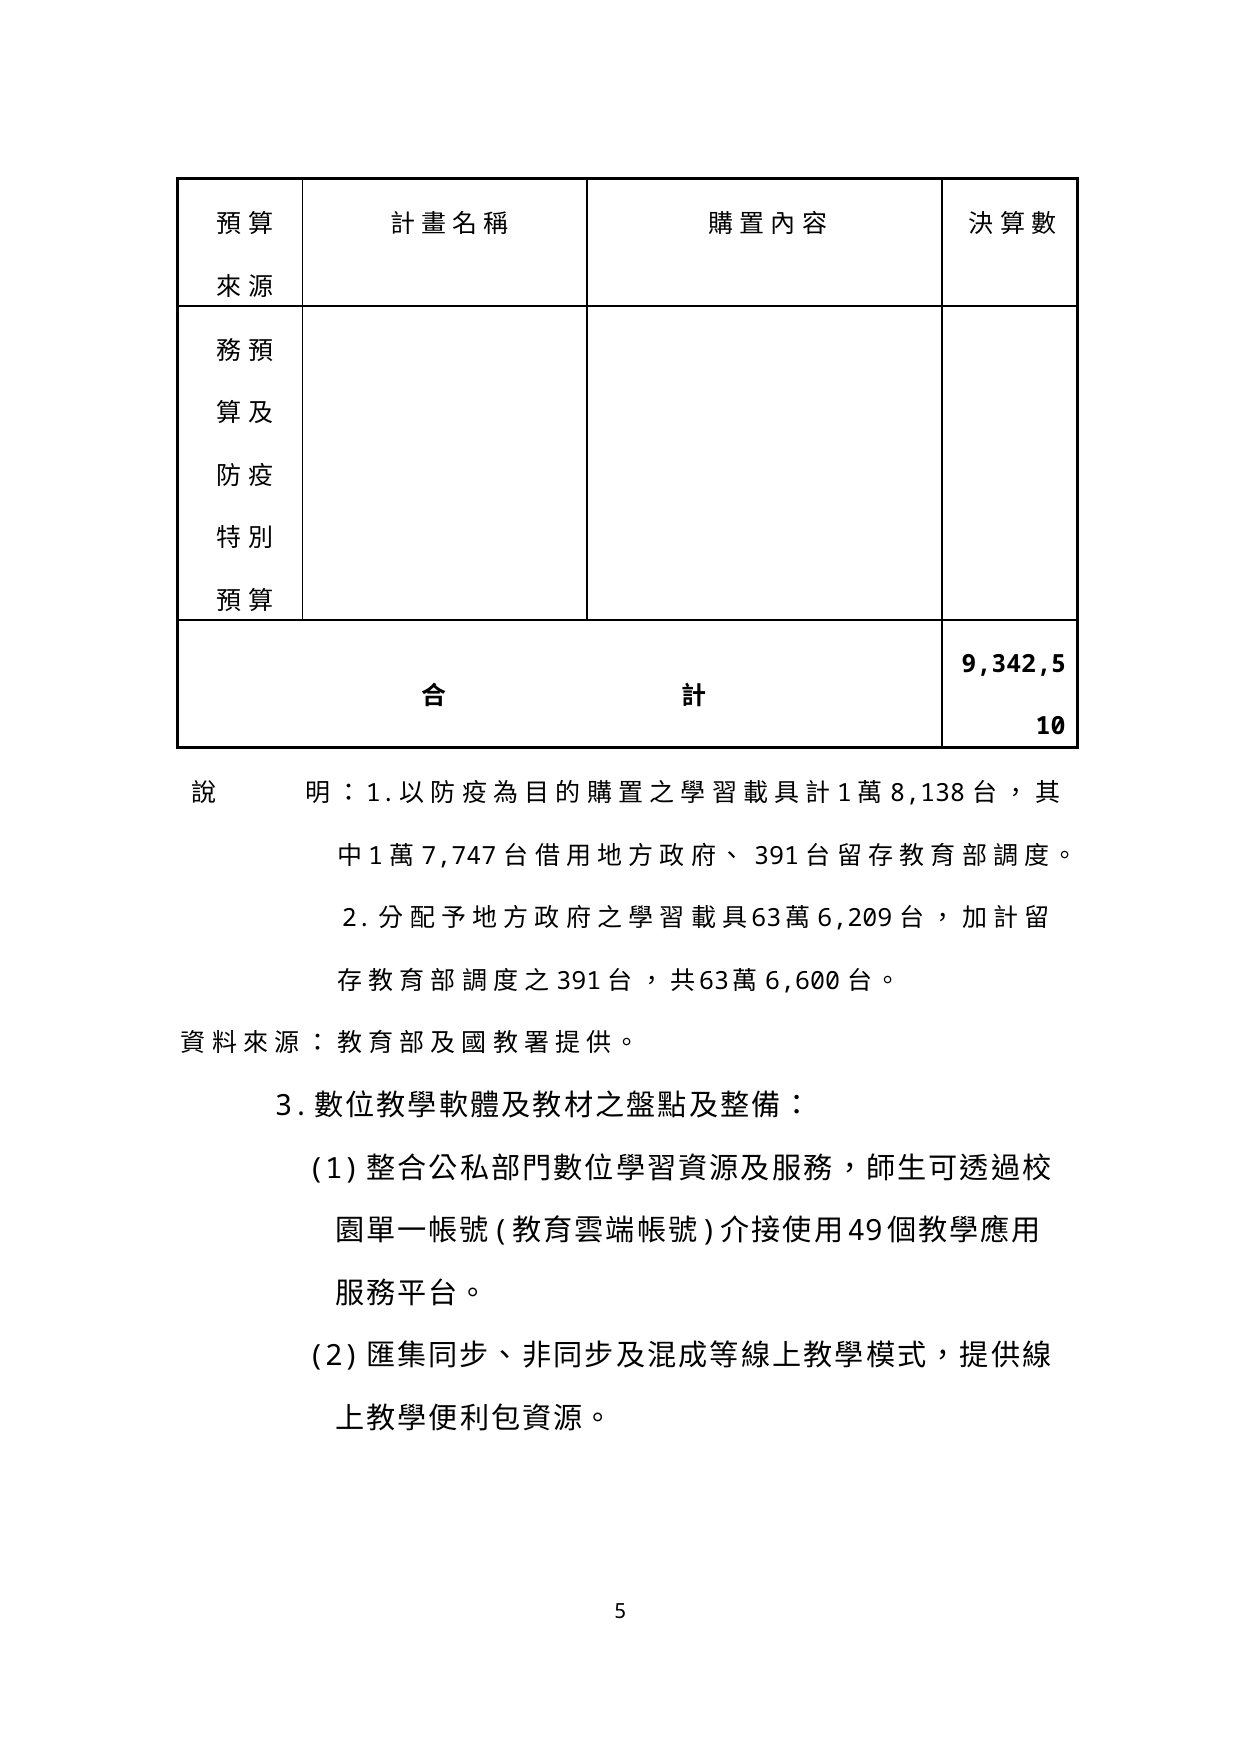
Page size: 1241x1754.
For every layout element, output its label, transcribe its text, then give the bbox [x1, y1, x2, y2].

text 說 明：1.以防疫為目的購置之學習載具計1萬8,138台，其中1萬7,747台借用地方政府、391台留存教育部調度。 [179, 749, 1063, 874]
table_header 預算來源 [179, 180, 302, 305]
table_header 購置內容 [588, 180, 941, 305]
table_cell 務預算及防疫特別預算 [179, 307, 302, 619]
text (2)匯集同步、非同步及混成等線上教學模式，提供線上教學便利包資源。 [295, 1312, 1063, 1437]
text 3.數位教學軟體及教材之盤點及整備： [266, 1062, 1063, 1124]
table_cell [303, 307, 586, 619]
table_cell 9,342,510 [943, 621, 1076, 746]
table_cell 合 計 [179, 621, 941, 746]
table_header 決算數 [943, 180, 1076, 305]
text 資料來源：教育部及國教署提供。 [177, 999, 1063, 1062]
text 2.分配予地方政府之學習載具63萬6,209台，加計留存教育部調度之391台，共63萬6,600台。 [179, 874, 1063, 999]
text (1)整合公私部門數位學習資源及服務，師生可透過校園單一帳號(教育雲端帳號)介接使用49個教學應用服務平台。 [295, 1124, 1063, 1312]
table_cell [943, 307, 1076, 619]
table_cell [588, 307, 941, 619]
table_header 計畫名稱 [303, 180, 586, 305]
